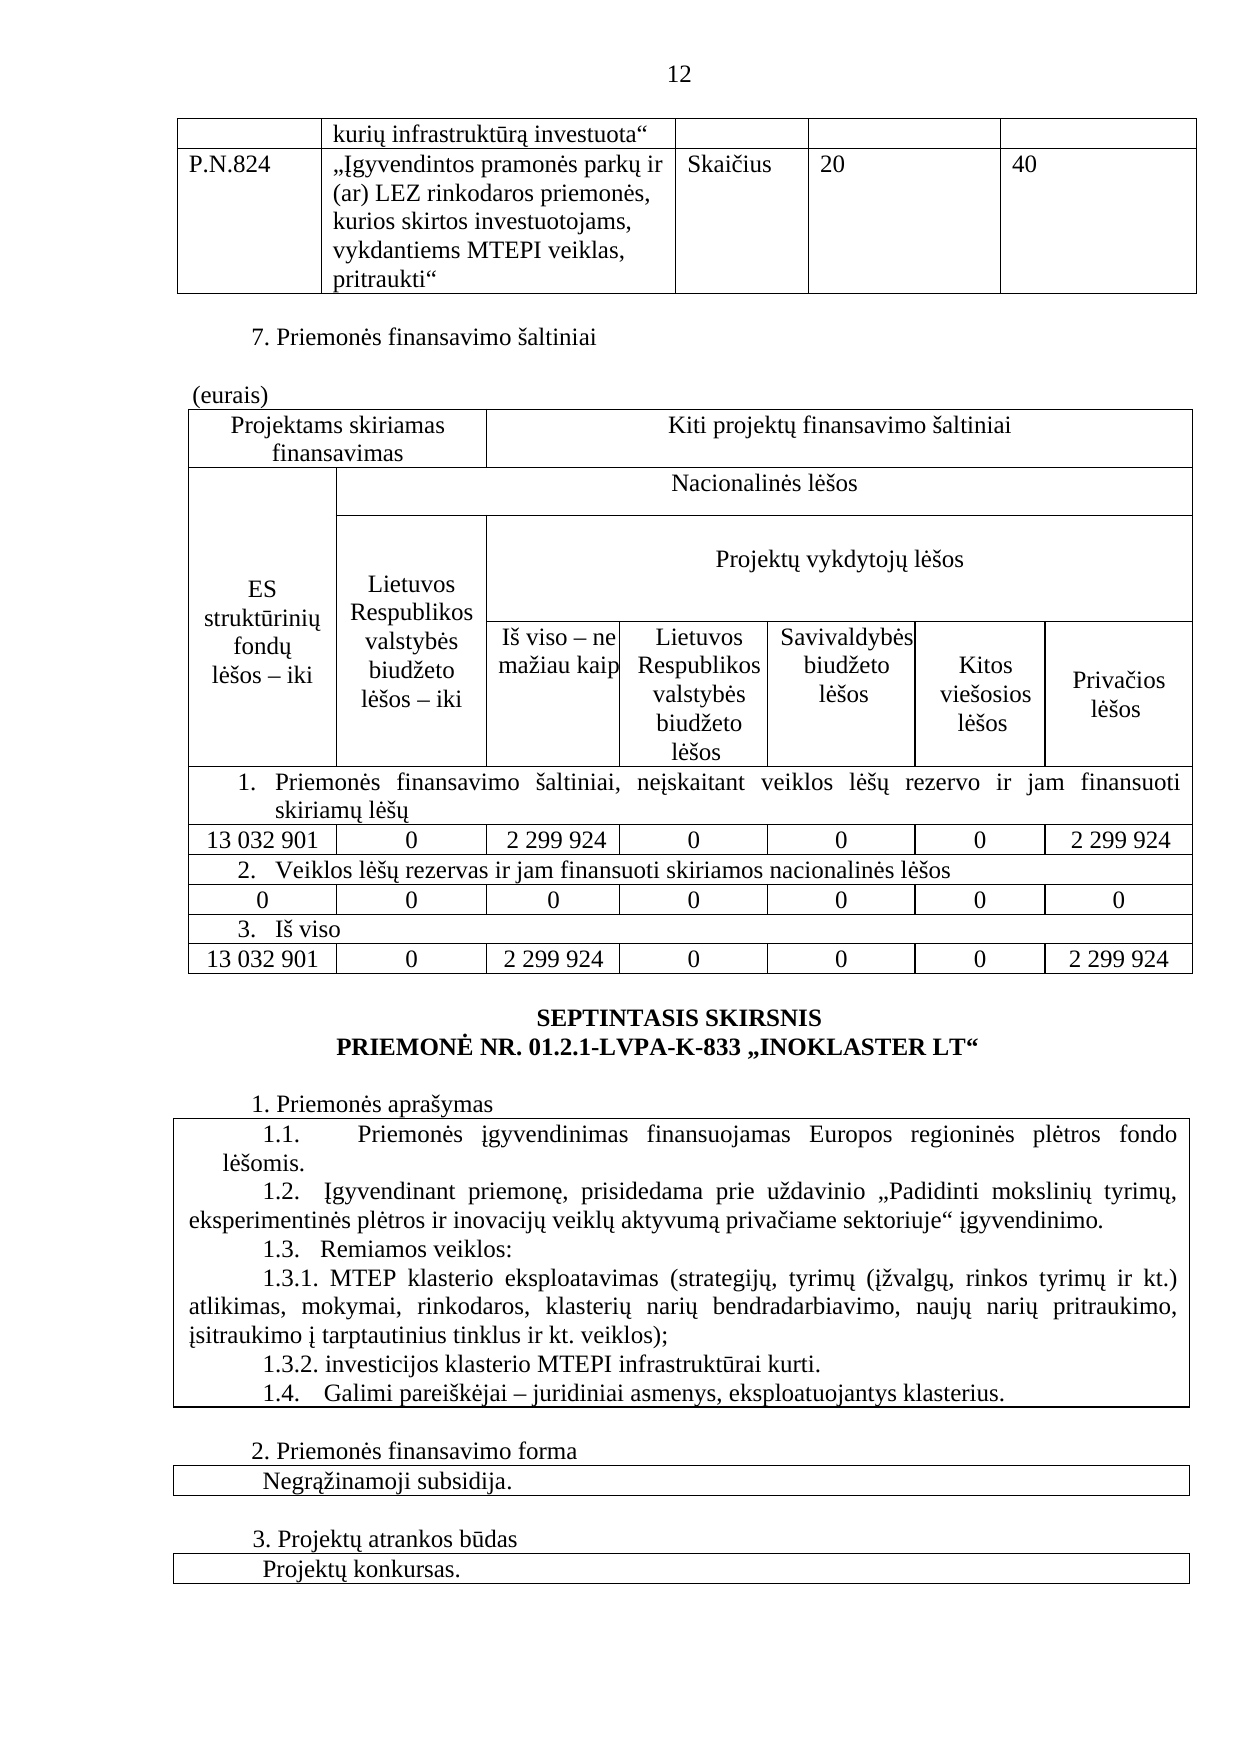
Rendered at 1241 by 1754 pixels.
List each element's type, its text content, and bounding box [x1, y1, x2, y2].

table_cell [809, 119, 1000, 148]
table_cell 0 [1046, 885, 1192, 913]
table_cell 2 299 924 [1046, 944, 1192, 973]
table_cell 0 [620, 825, 767, 854]
table_cell Privačios lėšos [1046, 622, 1192, 766]
table_cell 0 [768, 944, 914, 973]
table_cell 1. Priemonės finansavimo šaltiniai, neįskaitant veiklos lėšų rezervo ir jam finansuoti skiriamų lėšų [189, 767, 1192, 824]
table_cell 40 [1001, 149, 1196, 293]
table_cell 13 032 901 [189, 944, 336, 973]
table_cell [676, 119, 808, 148]
table_cell 2 299 924 [487, 944, 619, 973]
table_cell 0 [620, 944, 767, 973]
table_cell 1.2. Įgyvendinant priemonę, prisidedama prie uždavinio „Padidinti mokslinių tyrimų, eksperimentinės plėtros ir inovacijų veiklų aktyvumą privačiame sektoriuje“ įgyvendinimo. [174, 1176, 1189, 1234]
table_cell 1.4. Galimi pareiškėjai – juridiniai asmenys, eksploatuojantys klasterius. [174, 1378, 1189, 1406]
text (eurais) [177, 351, 904, 409]
table_cell [1001, 119, 1196, 148]
table_cell P.N.824 [178, 149, 321, 293]
table_cell 0 [916, 825, 1044, 854]
table_cell 0 [768, 825, 914, 854]
table_cell 1.3. Remiamos veiklos: 1.3.1. MTEP klasterio eksploatavimas (strategijų, tyrimų (įžvalgų, rinkos tyrimų ir kt.) atlikimas, mokymai, rinkodaros, klasterių narių bendradarbiavimo, naujų narių pritraukimo, įsitraukimo į tarptautinius tinklus ir kt. veiklos); 1.3.2. investicijos klasterio MTEPI infrastruktūrai kurti. [174, 1234, 1189, 1378]
table_cell 0 [620, 885, 767, 913]
table_cell Lietuvos Respublikos valstybės biudžeto lėšos – iki [337, 516, 486, 766]
table_cell 2 299 924 [1046, 825, 1192, 854]
table_cell 2 299 924 [487, 825, 619, 854]
table_cell 0 [487, 885, 619, 913]
text 2. Priemonės finansavimo forma [251, 1436, 1181, 1465]
table_cell 0 [916, 885, 1044, 913]
text 3. Projektų atrankos būdas [252, 1524, 1181, 1553]
text SEPTINTASIS SKIRSNIS [177, 1003, 1181, 1032]
table_cell 0 [189, 885, 336, 913]
table_header Kiti projektų finansavimo šaltiniai [487, 410, 1192, 467]
table_cell Kitos viešosios lėšos [916, 622, 1044, 766]
table_cell ES struktūrinių fondų lėšos – iki [189, 468, 336, 766]
table_cell [178, 119, 321, 148]
table_cell Iš viso – ne mažiau kaip [487, 622, 619, 766]
table_cell 3. Iš viso [189, 915, 1192, 943]
text 1. Priemonės aprašymas [244, 1089, 1181, 1118]
table_cell Projektų vykdytojų lėšos [487, 516, 1192, 621]
table_header Projektų konkursas. [174, 1554, 1189, 1583]
text 7. Priemonės finansavimo šaltiniai [177, 322, 1181, 351]
table_cell 20 [809, 149, 1000, 293]
table_cell Savivaldybės biudžeto lėšos [768, 622, 914, 766]
table_cell 0 [337, 944, 486, 973]
text PRIEMONĖ NR. 01.2.1-LVPA-K-833 „INOKLASTER LT“ [177, 1032, 1137, 1060]
table_cell 0 [337, 825, 486, 854]
table_cell 0 [916, 944, 1044, 973]
table_cell kurių infrastruktūrą investuota“ [322, 119, 675, 148]
table_cell 13 032 901 [189, 825, 336, 854]
table_cell 0 [768, 885, 914, 913]
table_header 1.1. Priemonės įgyvendinimas finansuojamas Europos regioninės plėtros fondo lėšomis. [174, 1119, 1189, 1176]
table_header Projektams skiriamas finansavimas [189, 410, 486, 467]
table_cell Skaičius [676, 149, 808, 293]
table_header Negrąžinamoji subsidija. [174, 1466, 1189, 1495]
table_cell Nacionalinės lėšos [337, 468, 1192, 514]
table_cell Lietuvos Respublikos valstybės biudžeto lėšos [620, 622, 767, 766]
table_cell 0 [337, 885, 486, 913]
table_cell 2. Veiklos lėšų rezervas ir jam finansuoti skiriamos nacionalinės lėšos [189, 855, 1192, 884]
table_cell „Įgyvendintos pramonės parkų ir (ar) LEZ rinkodaros priemonės, kurios skirtos investuotojams, vykdantiems MTEPI veiklas, pritraukti“ [322, 149, 675, 293]
